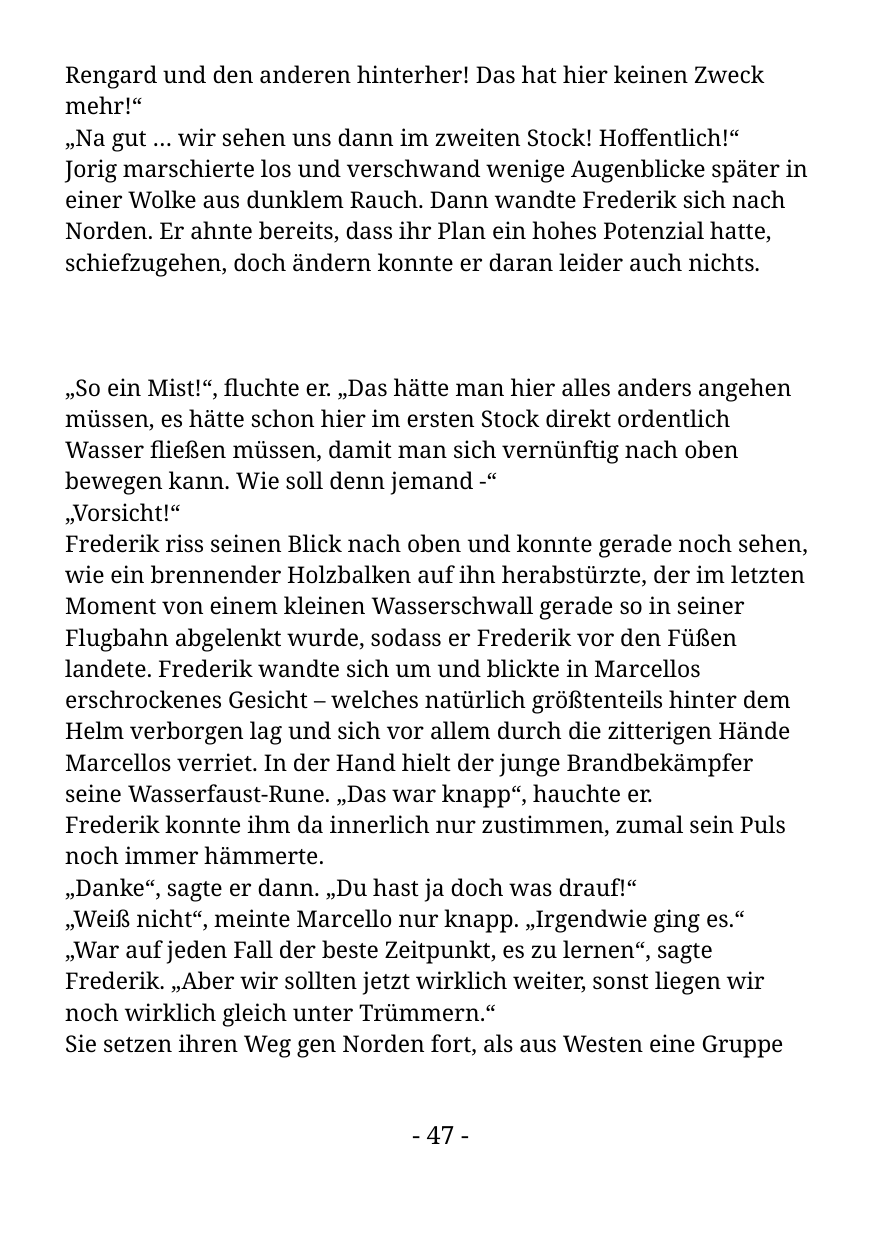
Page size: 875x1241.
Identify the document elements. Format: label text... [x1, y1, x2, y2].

text „So ein Mist!“, fluchte er. „Das hätte man hier alles anders angehen müssen, es hätte schon hier im ersten Stock direkt ordentlich Wasser fließen müssen, damit man sich vernünftig nach oben bewegen kann. Wie soll denn jemand -“ [65, 372, 809, 497]
text „War auf jeden Fall der beste Zeitpunkt, es zu lernen“, sagte Frederik. „Aber wir sollten jetzt wirklich weiter, sonst liegen wir noch wirklich gleich unter Trümmern.“ [65, 934, 809, 1028]
text Frederik konnte ihm da innerlich nur zustimmen, zumal sein Puls noch immer hämmerte. [65, 809, 809, 872]
text Sie setzen ihren Weg gen Norden fort, als aus Westen eine Gruppe [65, 1028, 809, 1059]
text Frederik riss seinen Blick nach oben und konnte gerade noch sehen, wie ein brennender Holzbalken auf ihn herabstürzte, der im letzten Moment von einem kleinen Wasserschwall gerade so in seiner Flugbahn abgelenkt wurde, sodass er Frederik vor den Füßen landete. Frederik wandte sich um und blickte in Marcellos erschrockenes Gesicht – welches natürlich größtenteils hinter dem Helm verborgen lag und sich vor allem durch die zitterigen Hände Marcellos verriet. In der Hand hielt der junge Brandbekämpfer seine Wasserfaust-Rune. „Das war knapp“, hauchte er. [65, 528, 809, 809]
text „Vorsicht!“ [65, 497, 809, 528]
text „Danke“, sagte er dann. „Du hast ja doch was drauf!“ [65, 872, 809, 903]
text „Weiß nicht“, meinte Marcello nur knapp. „Irgendwie ging es.“ [65, 903, 809, 934]
text Rengard und den anderen hinterher! Das hat hier keinen Zweck mehr!“ [65, 59, 809, 122]
text Jorig marschierte los und verschwand wenige Augenblicke später in einer Wolke aus dunklem Rauch. Dann wandte Frederik sich nach Norden. Er ahnte bereits, dass ihr Plan ein hohes Potenzial hatte, schiefzugehen, doch ändern konnte er daran leider auch nichts. [65, 153, 809, 278]
text „Na gut … wir sehen uns dann im zweiten Stock! Hoffentlich!“ [65, 122, 809, 153]
